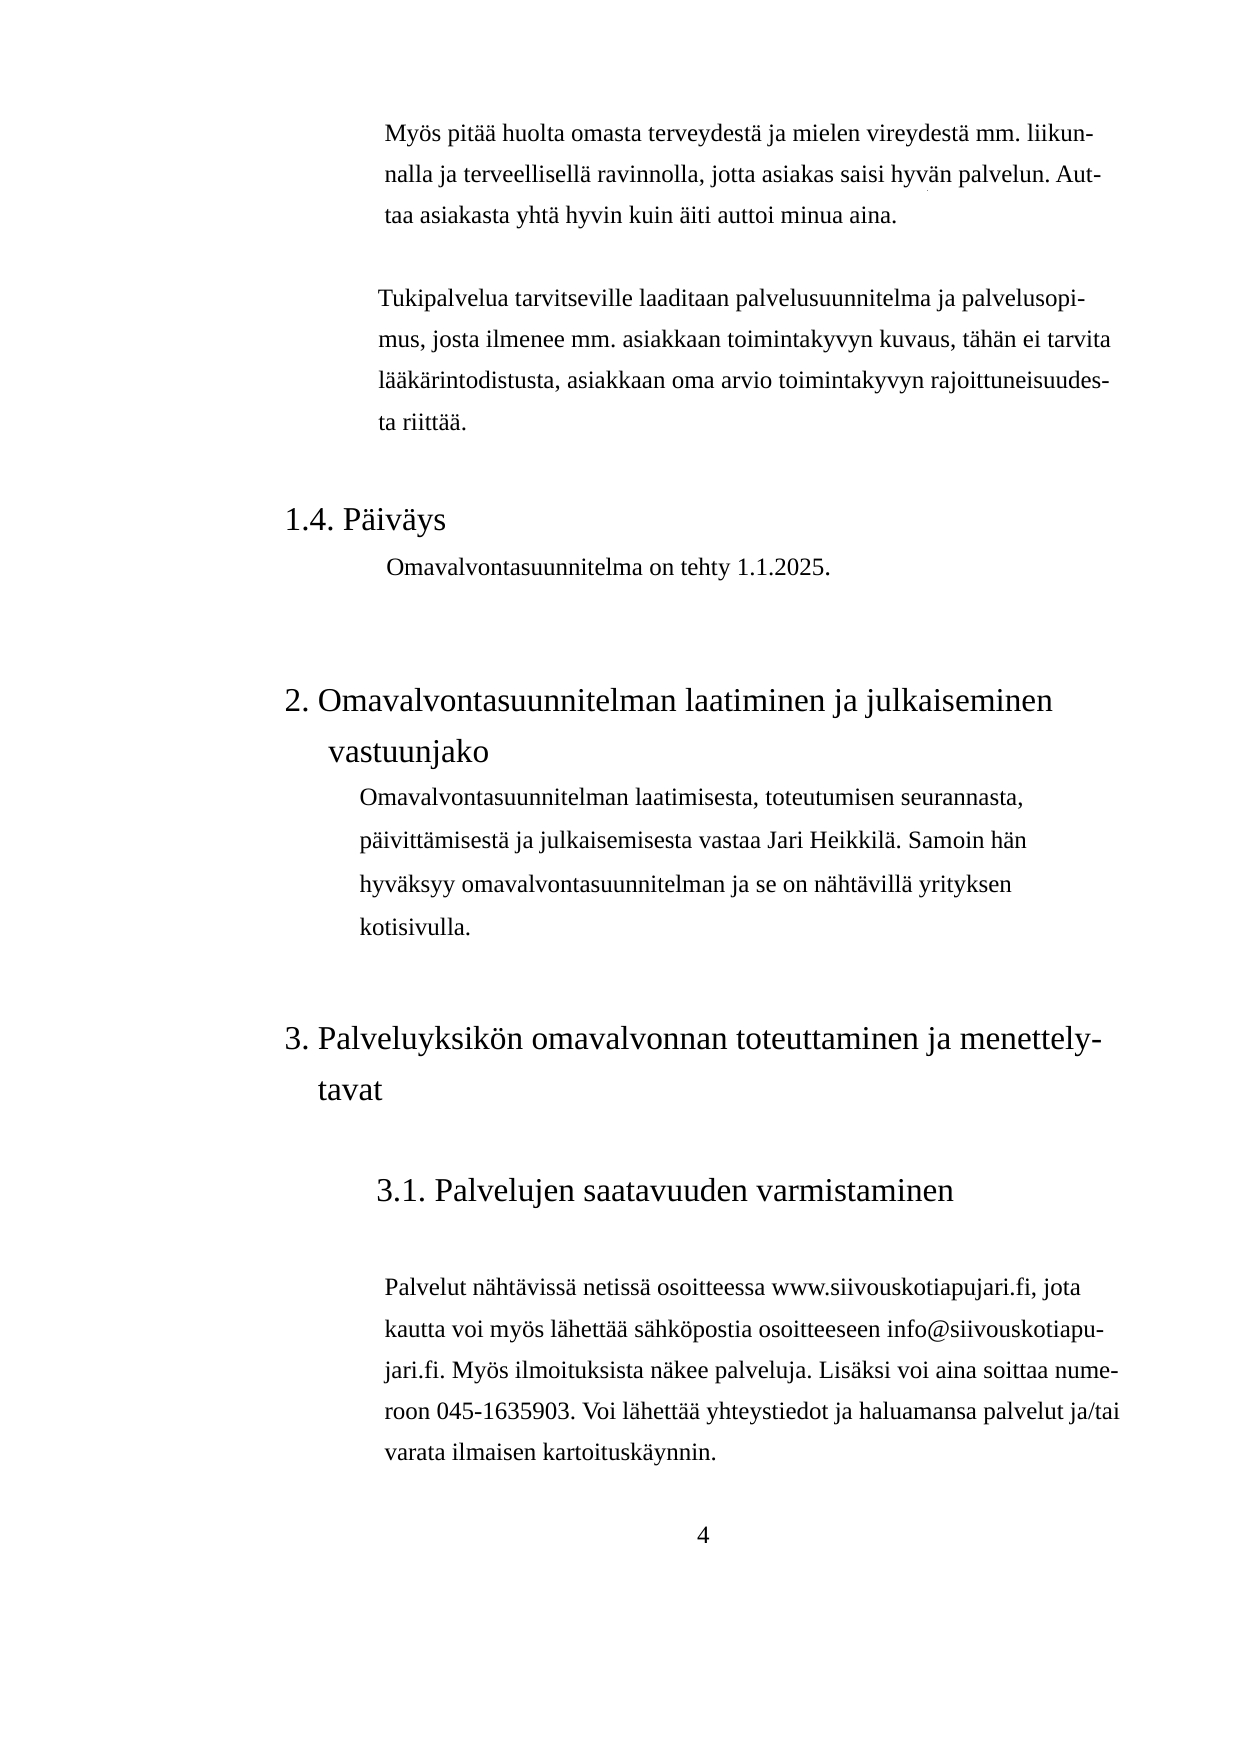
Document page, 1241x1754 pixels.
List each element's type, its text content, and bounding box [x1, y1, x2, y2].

text tavat [284, 1069, 1123, 1107]
text vastuunjako [284, 732, 1123, 770]
text lääkärintodistusta, asiakkaan oma arvio toimintakyvyn rajoittuneisuudes- [284, 366, 1123, 394]
text ta riittää. [284, 407, 1123, 436]
text jari.fi. Myös ilmoituksista näkee palveluja. Lisäksi voi aina soittaa nume- [284, 1355, 1123, 1384]
text Omavalvontasuunnitelma on tehty 1.1.2025. [284, 550, 1123, 581]
text 2. Omavalvontasuunnitelman laatiminen ja julkaiseminen [284, 681, 1123, 719]
text roon 045-1635903. Voi lähettää yhteystiedot ja haluamansa palvelut ja/tai [284, 1396, 1123, 1425]
text nalla ja terveellisellä ravinnolla, jotta asiakas saisi hyvän palvelun. Aut- [284, 159, 1123, 188]
text 4 [284, 1520, 1123, 1549]
text Tukipalvelua tarvitseville laaditaan palvelusuunnitelma ja palvelusopi- [284, 283, 1123, 312]
text kautta voi myös lähettää sähköpostia osoitteeseen info@siivouskotiapu- [284, 1314, 1123, 1342]
text varata ilmaisen kartoituskäynnin. [284, 1437, 1123, 1466]
text 3.1. Palvelujen saatavuuden varmistaminen [284, 1171, 1123, 1209]
text Palvelut nähtävissä netissä osoitteessa www.siivouskotiapujari.fi, jota [284, 1272, 1123, 1301]
text taa asiakasta yhtä hyvin kuin äiti auttoi minua aina. [284, 201, 1123, 229]
text 1.4. Päiväys [284, 499, 1123, 537]
text 3. Palveluyksikön omavalvonnan toteuttaminen ja menettely- [284, 1018, 1123, 1057]
text mus, josta ilmenee mm. asiakkaan toimintakyvyn kuvaus, tähän ei tarvita [284, 324, 1123, 353]
list Omavalvontasuunnitelman laatimisesta, toteutumisen seurannasta, päivittämisestä ja julkaisemisesta vastaa Jari Heikkilä. Samoin hän hyväksyy omavalvontasuunnitelman ja se on nähtävillä yrityksen kotisivulla. [322, 782, 1123, 941]
text Myös pitää huolta omasta terveydestä ja mielen vireydestä mm. liikun- [284, 118, 1123, 147]
